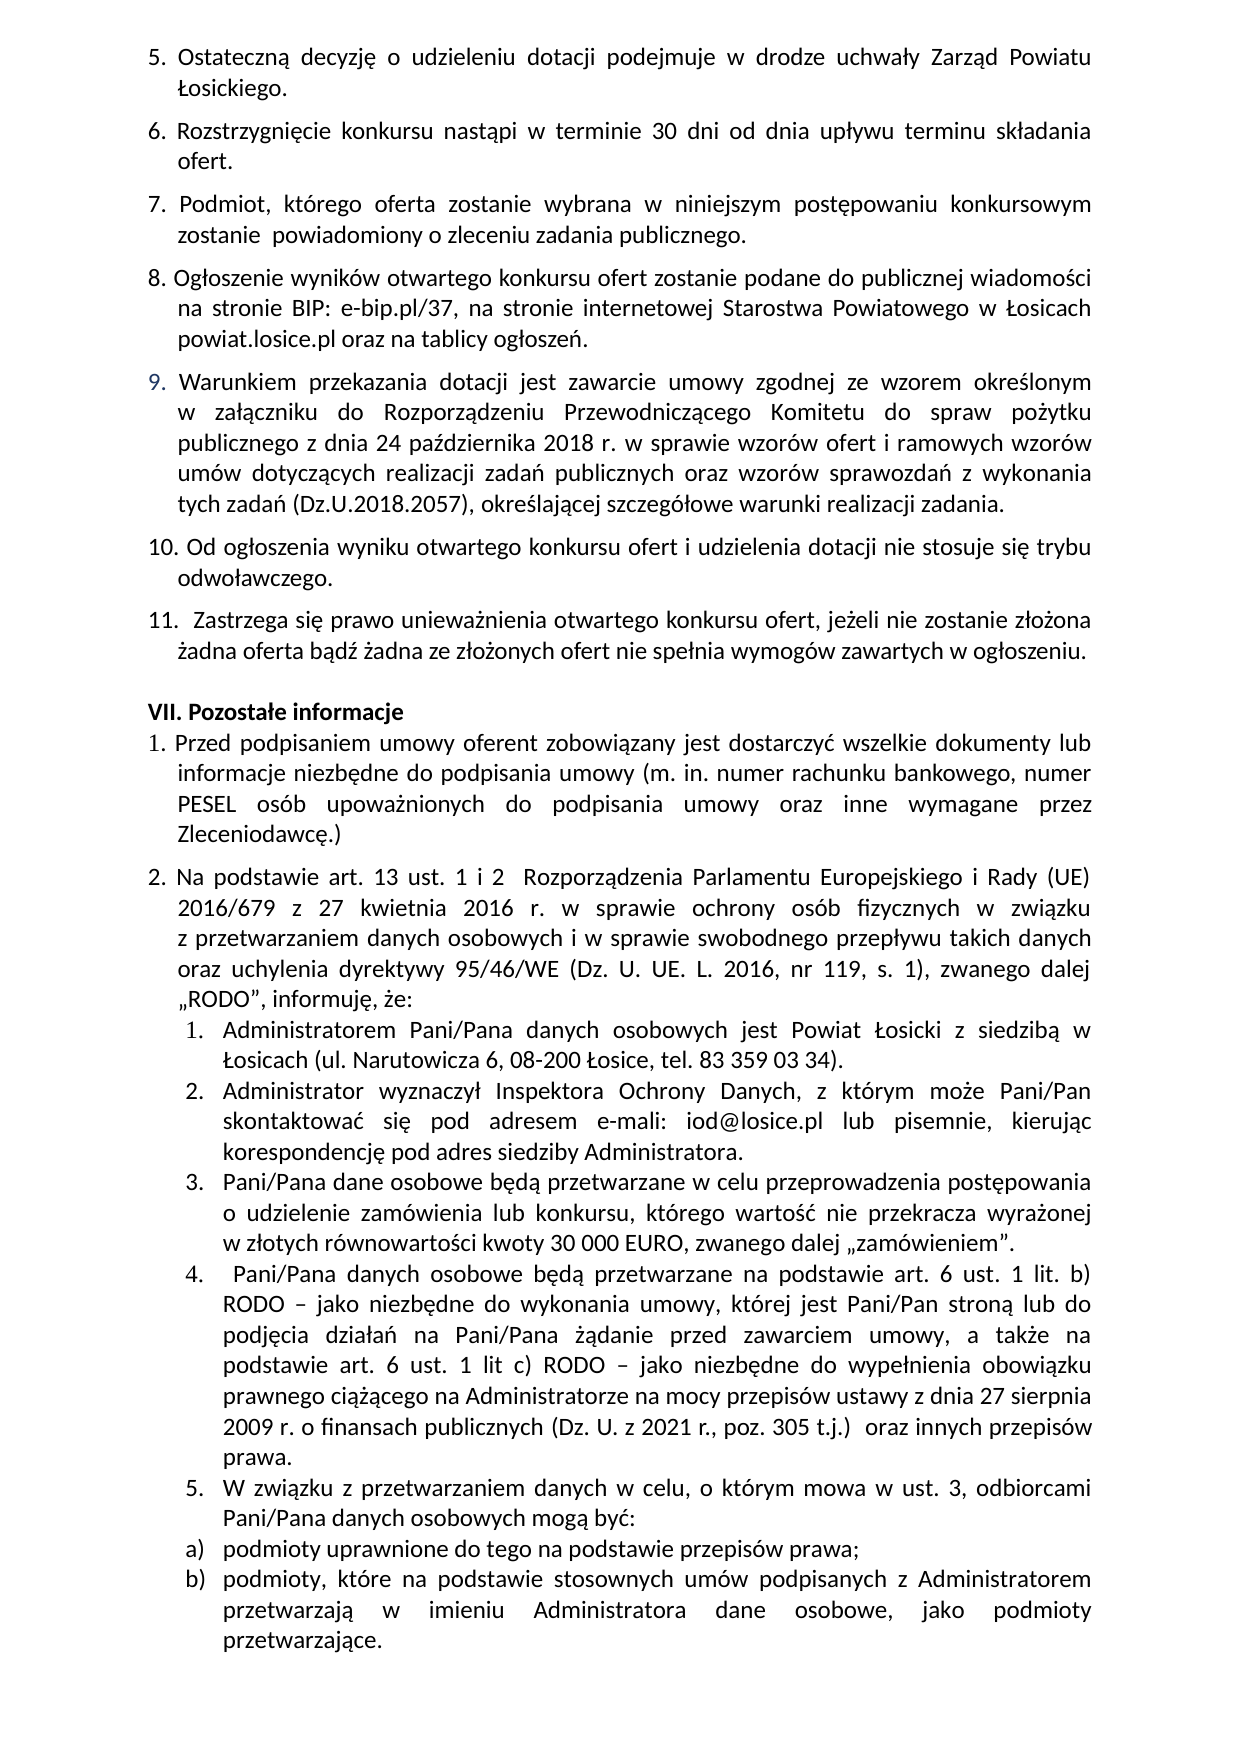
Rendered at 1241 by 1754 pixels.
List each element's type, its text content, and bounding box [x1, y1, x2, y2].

list Administrator wyznaczył Inspektora Ochrony Danych, z którym może Pani/Pan skontaktować się pod adresem e-mali: iod@losice.pl lub pisemnie, kierując korespondencję pod adres siedziby Administratora. [185, 1075, 1093, 1167]
text VII. Pozostałe informacje [148, 696, 1093, 727]
text 2. Na podstawie art. 13 ust. 1 i 2 Rozporządzenia Parlamentu Europejskiego i Rady (UE) 2016/679 z 27 kwietnia 2016 r. w sprawie ochrony osób fizycznych w związku z przetwarzaniem danych osobowych i w sprawie swobodnego przepływu takich danych oraz uchylenia dyrektywy 95/46/WE (Dz. U. UE. L. 2016, nr 119, s. 1), zwanego dalej „RODO”, informuję, że: [148, 861, 1093, 1014]
subtitle 11. Zastrzega się prawo unieważnienia otwartego konkursu ofert, jeżeli nie zostanie złożona żadna oferta bądź żadna ze złożonych ofert nie spełnia wymogów zawartych w ogłoszeniu. [148, 605, 1093, 666]
list Pani/Pana danych osobowe będą przetwarzane na podstawie art. 6 ust. 1 lit. b) RODO – jako niezbędne do wykonania umowy, której jest Pani/Pan stroną lub do podjęcia działań na Pani/Pana żądanie przed zawarciem umowy, a także na podstawie art. 6 ust. 1 lit c) RODO – jako niezbędne do wypełnienia obowiązku prawnego ciążącego na Administratorze na mocy przepisów ustawy z dnia 27 sierpnia 2009 r. o finansach publicznych (Dz. U. z 2021 r., poz. 305 t.j.) oraz innych przepisów prawa. [185, 1258, 1093, 1472]
list Administratorem Pani/Pana danych osobowych jest Powiat Łosicki z siedzibą w Łosicach (ul. Narutowicza 6, 08-200 Łosice, tel. 83 359 03 34). [185, 1014, 1093, 1075]
subtitle 9. Warunkiem przekazania dotacji jest zawarcie umowy zgodnej ze wzorem określonym w załączniku do Rozporządzeniu Przewodniczącego Komitetu do spraw pożytku publicznego z dnia 24 października 2018 r. w sprawie wzorów ofert i ramowych wzorów umów dotyczących realizacji zadań publicznych oraz wzorów sprawozdań z wykonania tych zadań (Dz.U.2018.2057), określającej szczegółowe warunki realizacji zadania. [148, 366, 1093, 519]
list podmioty, które na podstawie stosownych umów podpisanych z Administratorem przetwarzają w imieniu Administratora dane osobowe, jako podmioty przetwarzające. [185, 1563, 1093, 1655]
text 1. Przed podpisaniem umowy oferent zobowiązany jest dostarczyć wszelkie dokumenty lub informacje niezbędne do podpisania umowy (m. in. numer rachunku bankowego, numer PESEL osób upoważnionych do podpisania umowy oraz inne wymagane przez Zleceniodawcę.) [148, 727, 1093, 849]
list Pani/Pana dane osobowe będą przetwarzane w celu przeprowadzenia postępowania o udzielenie zamówienia lub konkursu, którego wartość nie przekracza wyrażonej w złotych równowartości kwoty 30 000 EURO, zwanego dalej „zamówieniem”. [185, 1167, 1093, 1258]
text 7. Podmiot, którego oferta zostanie wybrana w niniejszym postępowaniu konkursowym zostanie powiadomiony o zleceniu zadania publicznego. [148, 188, 1093, 249]
list W związku z przetwarzaniem danych w celu, o którym mowa w ust. 3, odbiorcami Pani/Pana danych osobowych mogą być: [185, 1472, 1093, 1533]
text 6. Rozstrzygnięcie konkursu nastąpi w terminie 30 dni od dnia upływu terminu składania ofert. [148, 115, 1093, 176]
list podmioty uprawnione do tego na podstawie przepisów prawa; [185, 1533, 1093, 1563]
text 8. Ogłoszenie wyników otwartego konkursu ofert zostanie podane do publicznej wiadomości na stronie BIP: e-bip.pl/37, na stronie internetowej Starostwa Powiatowego w Łosicach powiat.losice.pl oraz na tablicy ogłoszeń. [148, 262, 1093, 353]
text 5. Ostateczną decyzję o udzieleniu dotacji podejmuje w drodze uchwały Zarząd Powiatu Łosickiego. [148, 41, 1093, 102]
text 10. Od ogłoszenia wyniku otwartego konkursu ofert i udzielenia dotacji nie stosuje się trybu odwoławczego. [148, 531, 1093, 592]
